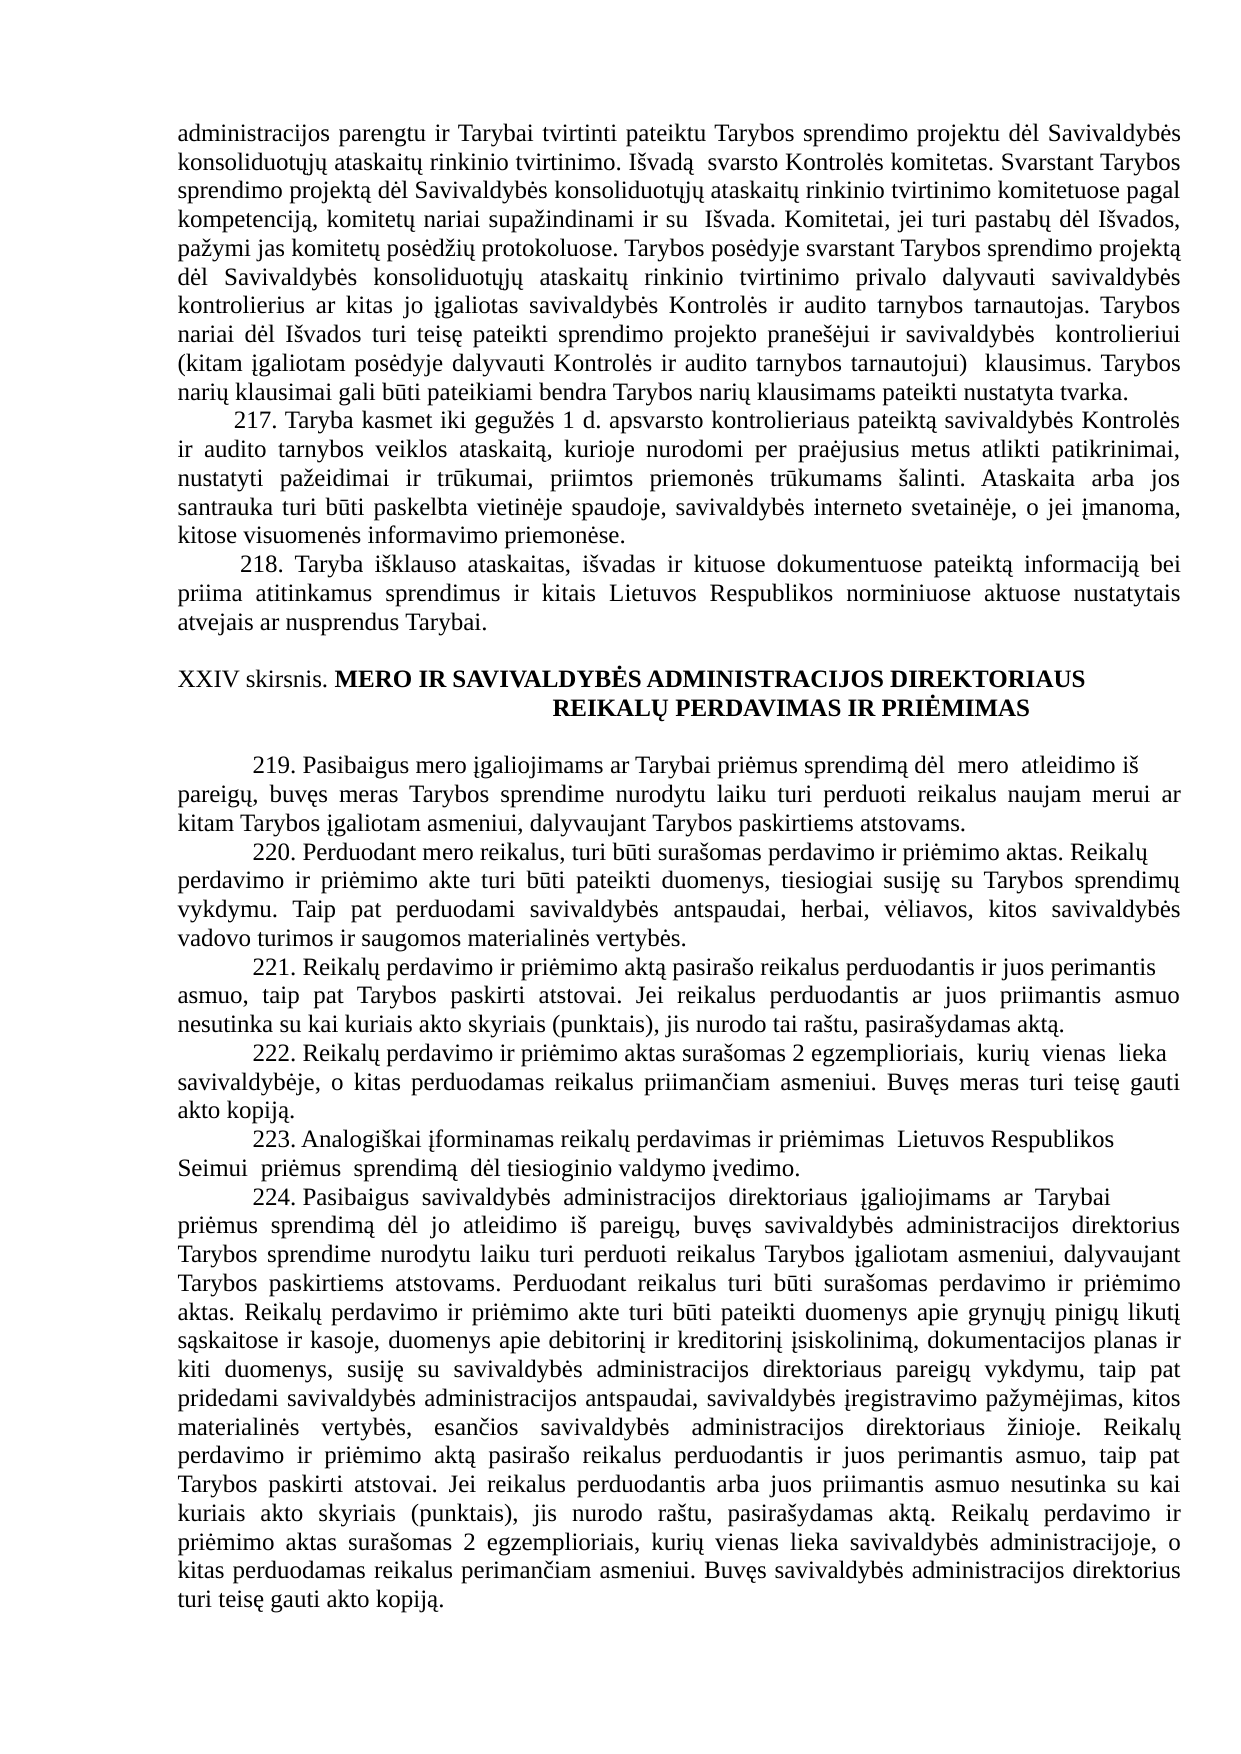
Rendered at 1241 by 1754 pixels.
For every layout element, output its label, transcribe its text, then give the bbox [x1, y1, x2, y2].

text 217. Taryba kasmet iki gegužės 1 d. apsvarsto kontrolieriaus pateiktą savivaldybės Kontrolės ir audito tarnybos veiklos ataskaitą, kurioje nurodomi per praėjusius metus atlikti patikrinimai, nustatyti pažeidimai ir trūkumai, priimtos priemonės trūkumams šalinti. Ataskaita arba jos santrauka turi būti paskelbta vietinėje spaudoje, savivaldybės interneto svetainėje, o jei įmanoma, kitose visuomenės informavimo priemonėse. [177, 406, 1181, 549]
text asmuo, taip pat Tarybos paskirti atstovai. Jei reikalus perduodantis ar juos priimantis asmuo nesutinka su kai kuriais akto skyriais (punktais), jis nurodo tai raštu, pasirašydamas aktą. [177, 981, 1181, 1038]
text 223. Analogiškai įforminamas reikalų perdavimas ir priėmimas Lietuvos Respublikos [252, 1124, 1181, 1153]
text 220. Perduodant mero reikalus, turi būti surašomas perdavimo ir priėmimo aktas. Reikalų [252, 837, 1181, 866]
text administracijos parengtu ir Tarybai tvirtinti pateiktu Tarybos sprendimo projektu dėl Savivaldybės konsoliduotųjų ataskaitų rinkinio tvirtinimo. Išvadą svarsto Kontrolės komitetas. Svarstant Tarybos sprendimo projektą dėl Savivaldybės konsoliduotųjų ataskaitų rinkinio tvirtinimo komitetuose pagal kompetenciją, komitetų nariai supažindinami ir su Išvada. Komitetai, jei turi pastabų dėl Išvados, pažymi jas komitetų posėdžių protokoluose. Tarybos posėdyje svarstant Tarybos sprendimo projektą dėl Savivaldybės konsoliduotųjų ataskaitų rinkinio tvirtinimo privalo dalyvauti savivaldybės kontrolierius ar kitas jo įgaliotas savivaldybės Kontrolės ir audito tarnybos tarnautojas. Tarybos nariai dėl Išvados turi teisę pateikti sprendimo projekto pranešėjui ir savivaldybės kontrolieriui (kitam įgaliotam posėdyje dalyvauti Kontrolės ir audito tarnybos tarnautojui) klausimus. Tarybos narių klausimai gali būti pateikiami bendra Tarybos narių klausimams pateikti nustatyta tvarka. [177, 118, 1181, 406]
text 224. Pasibaigus savivaldybės administracijos direktoriaus įgaliojimams ar Tarybai [252, 1182, 1181, 1211]
text perdavimo ir priėmimo akte turi būti pateikti duomenys, tiesiogiai susiję su Tarybos sprendimų vykdymu. Taip pat perduodami savivaldybės antspaudai, herbai, vėliavos, kitos savivaldybės vadovo turimos ir saugomos materialinės vertybės. [177, 866, 1181, 952]
text REIKALŲ PERDAVIMAS IR PRIĖMIMAS [477, 693, 1181, 722]
text priėmus sprendimą dėl jo atleidimo iš pareigų, buvęs savivaldybės administracijos direktorius Tarybos sprendime nurodytu laiku turi perduoti reikalus Tarybos įgaliotam asmeniui, dalyvaujant Tarybos paskirtiems atstovams. Perduodant reikalus turi būti surašomas perdavimo ir priėmimo aktas. Reikalų perdavimo ir priėmimo akte turi būti pateikti duomenys apie grynųjų pinigų likutį sąskaitose ir kasoje, duomenys apie debitorinį ir kreditorinį įsiskolinimą, dokumentacijos planas ir kiti duomenys, susiję su savivaldybės administracijos direktoriaus pareigų vykdymu, taip pat pridedami savivaldybės administracijos antspaudai, savivaldybės įregistravimo pažymėjimas, kitos materialinės vertybės, esančios savivaldybės administracijos direktoriaus žinioje. Reikalų perdavimo ir priėmimo aktą pasirašo reikalus perduodantis ir juos perimantis asmuo, taip pat Tarybos paskirti atstovai. Jei reikalus perduodantis arba juos priimantis asmuo nesutinka su kai kuriais akto skyriais (punktais), jis nurodo raštu, pasirašydamas aktą. Reikalų perdavimo ir priėmimo aktas surašomas 2 egzemplioriais, kurių vienas lieka savivaldybės administracijoje, o kitas perduodamas reikalus perimančiam asmeniui. Buvęs savivaldybės administracijos direktorius turi teisę gauti akto kopiją. [177, 1211, 1181, 1613]
text 218. Taryba išklauso ataskaitas, išvadas ir kituose dokumentuose pateiktą informaciją bei priima atitinkamus sprendimus ir kitais Lietuvos Respublikos norminiuose aktuose nustatytais atvejais ar nusprendus Tarybai. [177, 549, 1181, 636]
text 222. Reikalų perdavimo ir priėmimo aktas surašomas 2 egzemplioriais, kurių vienas lieka [252, 1038, 1181, 1067]
text 221. Reikalų perdavimo ir priėmimo aktą pasirašo reikalus perduodantis ir juos perimantis [252, 952, 1181, 981]
text Seimui priėmus sprendimą dėl tiesioginio valdymo įvedimo. [177, 1153, 1181, 1182]
text savivaldybėje, o kitas perduodamas reikalus priimančiam asmeniui. Buvęs meras turi teisę gauti akto kopiją. [177, 1067, 1181, 1124]
text pareigų, buvęs meras Tarybos sprendime nurodytu laiku turi perduoti reikalus naujam merui ar kitam Tarybos įgaliotam asmeniui, dalyvaujant Tarybos paskirtiems atstovams. [177, 779, 1181, 837]
text 219. Pasibaigus mero įgaliojimams ar Tarybai priėmus sprendimą dėl mero atleidimo iš [252, 751, 1181, 779]
text XXIV skirsnis. MERO IR SAVIVALDYBĖS ADMINISTRACIJOS DIREKTORIAUS [177, 664, 1181, 693]
